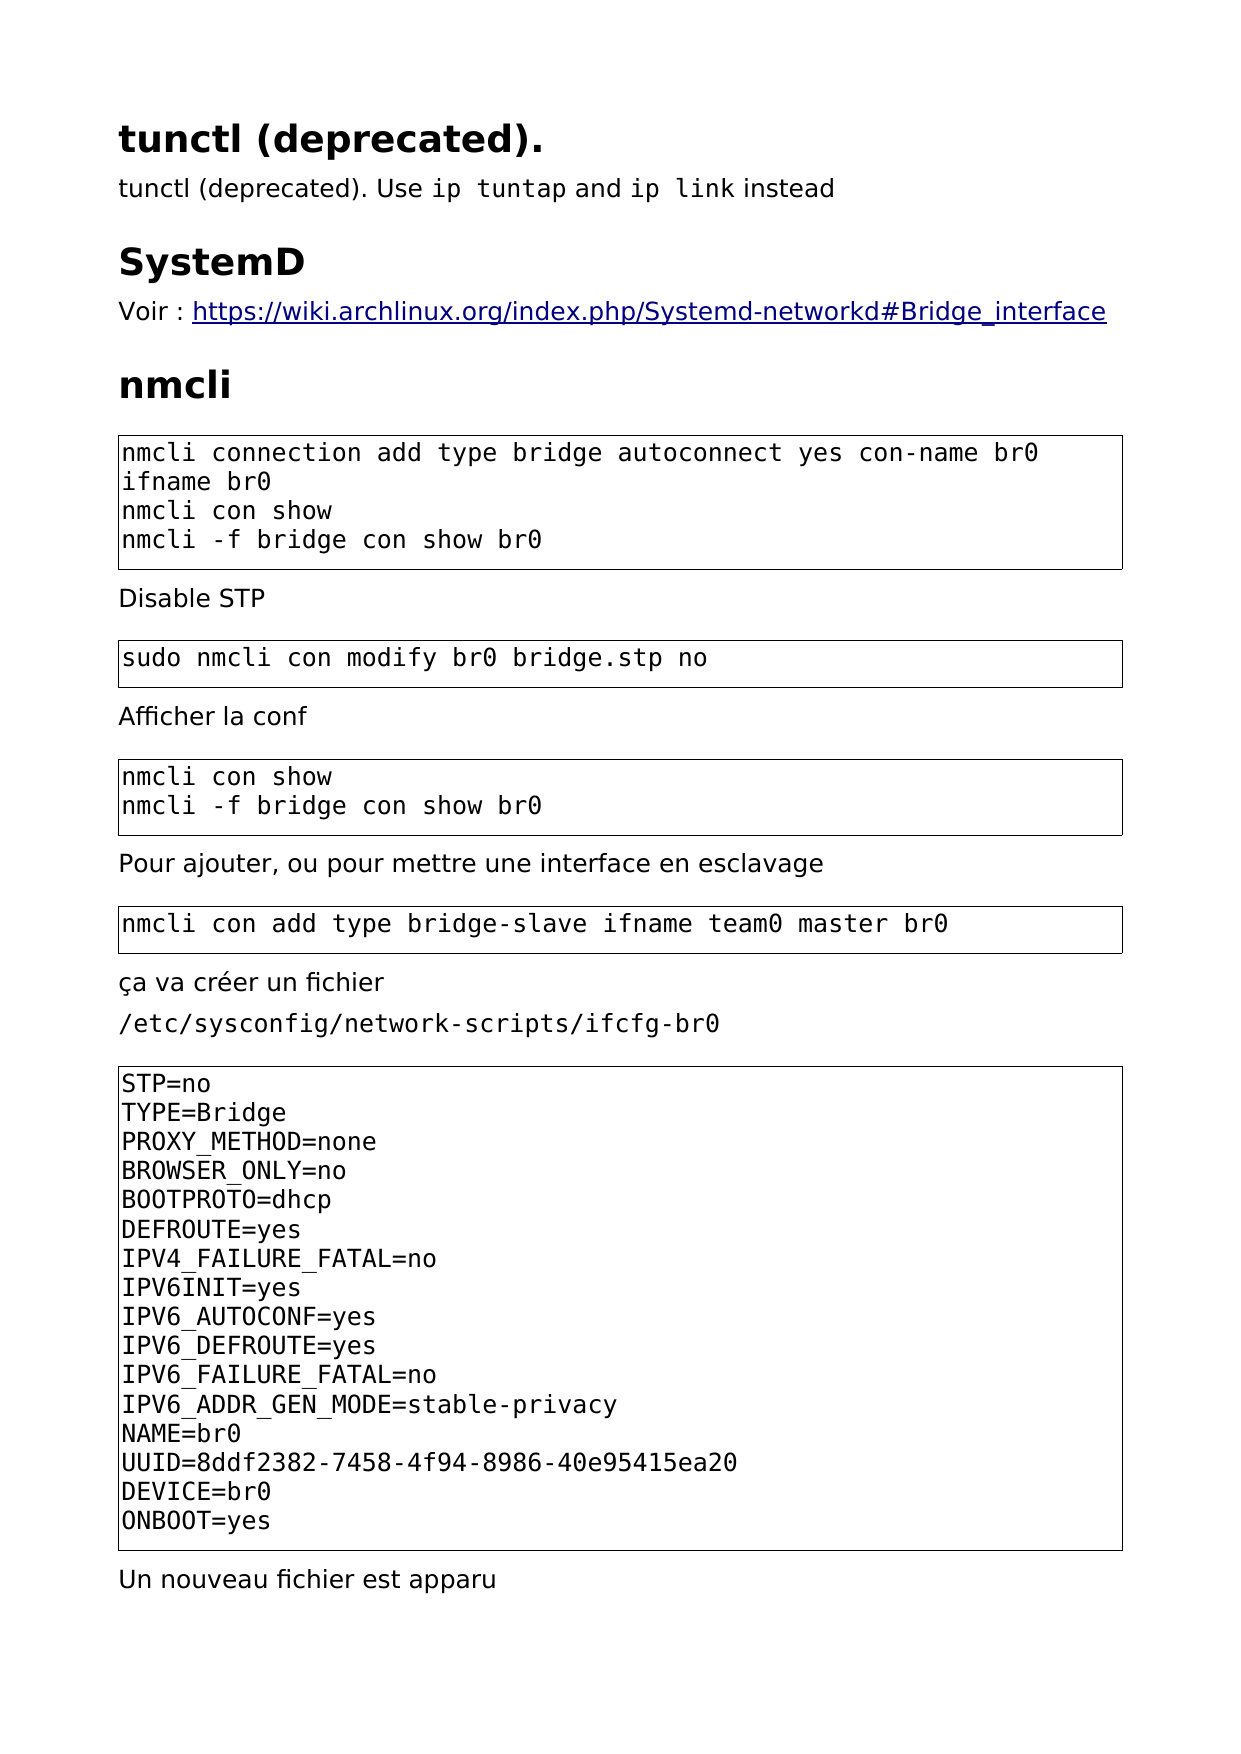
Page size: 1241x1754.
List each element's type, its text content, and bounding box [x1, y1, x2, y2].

table_header nmcli con show nmcli -f bridge con show br0 [119, 760, 1122, 835]
table_header sudo nmcli con modify br0 bridge.stp no [119, 641, 1122, 687]
text Pour ajouter, ou pour mettre une interface en esclavage [118, 849, 1122, 879]
text Un nouveau fichier est apparu [118, 1565, 1122, 1594]
text /etc/sysconfig/network-scripts/ifcfg-br0 [118, 1009, 1122, 1039]
subtitle SystemD [118, 241, 1122, 284]
table_header nmcli con add type bridge-slave ifname team0 master br0 [119, 907, 1122, 953]
subtitle tunctl (deprecated). [118, 118, 1122, 162]
text tunctl (deprecated). Use ip tuntap and ip link instead [118, 174, 1122, 203]
text Disable STP [118, 584, 1122, 613]
text ça va créer un fichier [118, 968, 1122, 997]
subtitle nmcli [118, 364, 1122, 407]
table_header nmcli connection add type bridge autoconnect yes con-name br0 ifname br0 nmcli con show nmcli -f bridge con show br0 [119, 436, 1122, 569]
text Afficher la conf [118, 702, 1122, 731]
text Voir : https://wiki.archlinux.org/index.php/Systemd-networkd#Bridge_interface [118, 297, 1122, 326]
table_header STP=no TYPE=Bridge PROXY_METHOD=none BROWSER_ONLY=no BOOTPROTO=dhcp DEFROUTE=yes IPV4_FAILURE_FATAL=no IPV6INIT=yes IPV6_AUTOCONF=yes IPV6_DEFROUTE=yes IPV6_FAILURE_FATAL=no IPV6_ADDR_GEN_MODE=stable-privacy NAME=br0 UUID=8ddf2382-7458-4f94-8986-40e95415ea20 DEVICE=br0 ONBOOT=yes [119, 1067, 1122, 1550]
